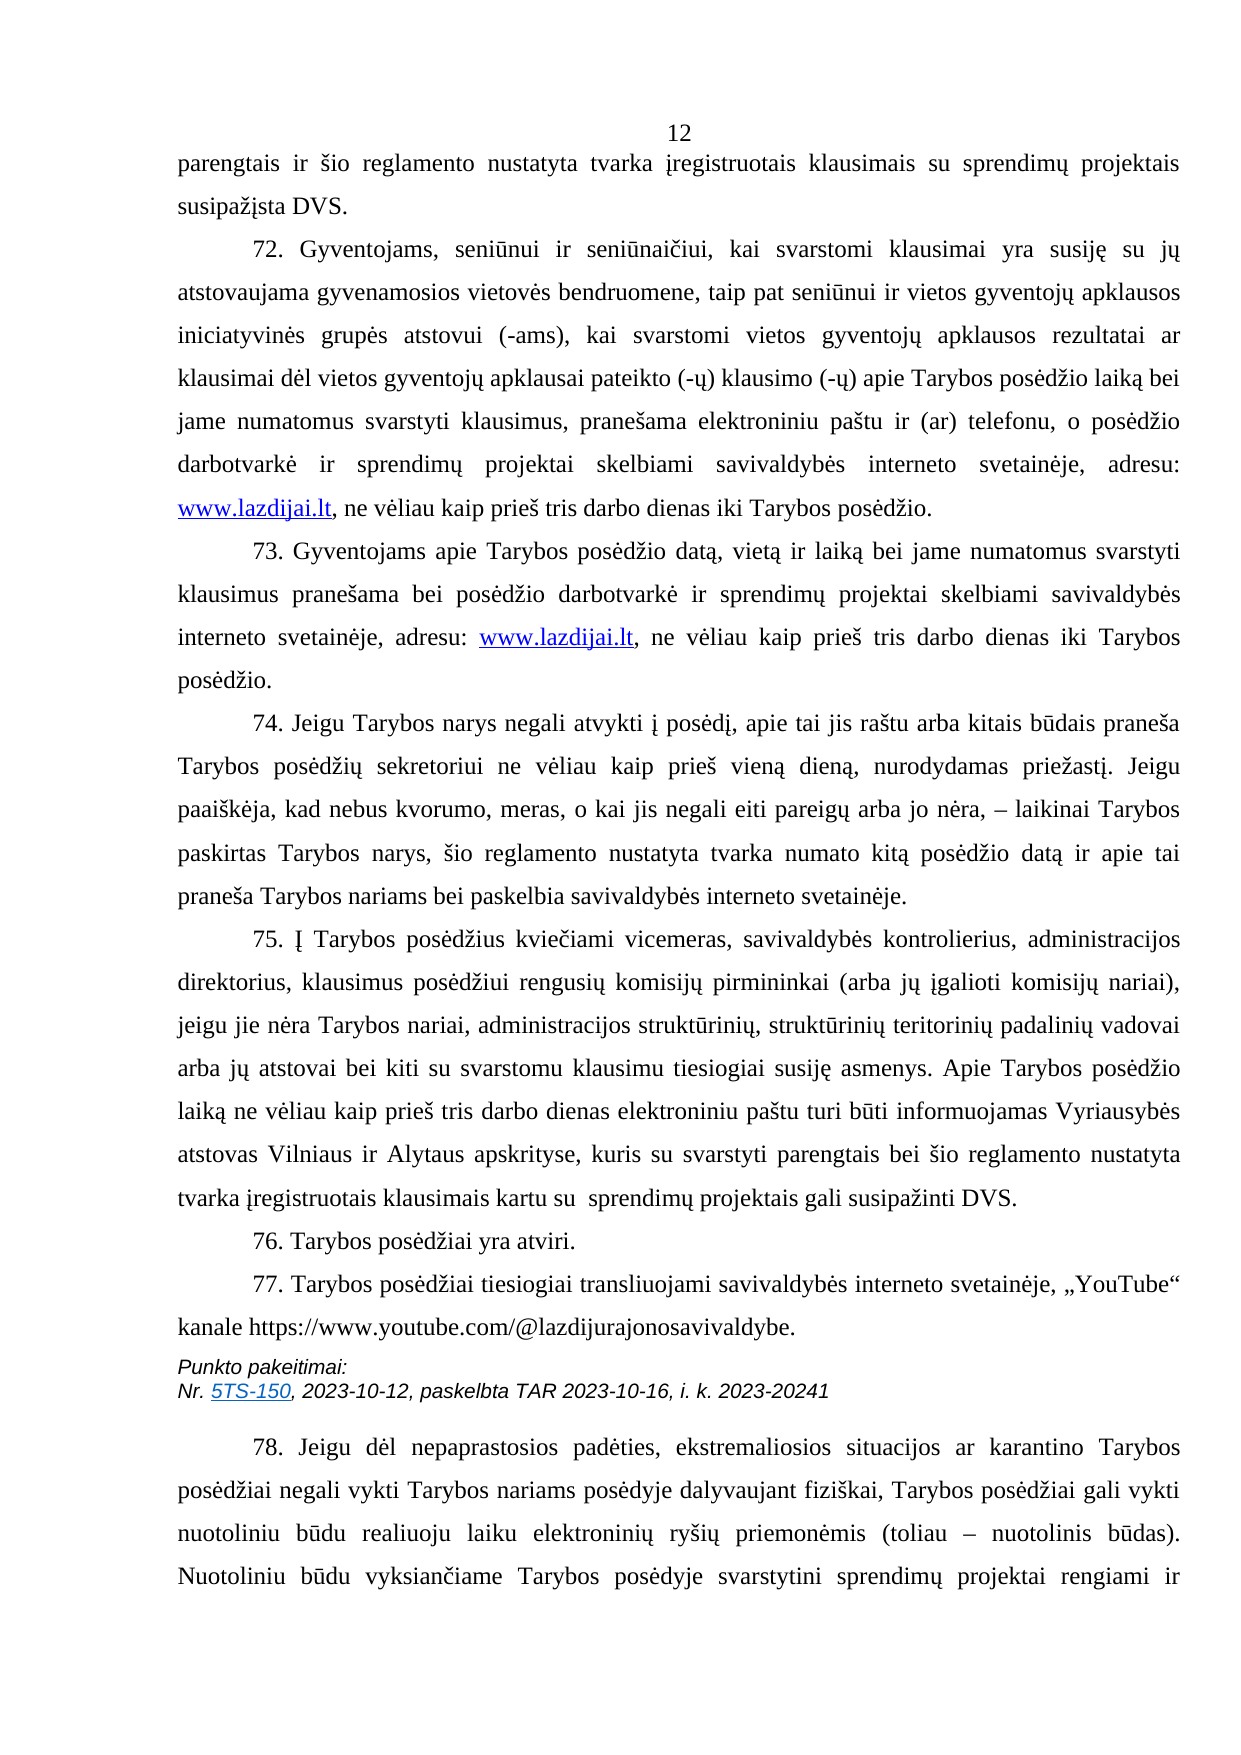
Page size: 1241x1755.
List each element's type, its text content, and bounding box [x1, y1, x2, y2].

text 78. Jeigu dėl nepaprastosios padėties, ekstremaliosios situacijos ar karantino Tarybos posėdžiai negali vykti Tarybos nariams posėdyje dalyvaujant fiziškai, Tarybos posėdžiai gali vykti nuotoliniu būdu realiuoju laiku elektroninių ryšių priemonėmis (toliau – nuotolinis būdas). Nuotoliniu būdu vyksiančiame Tarybos posėdyje svarstytini sprendimų projektai rengiami ir [177, 1432, 1181, 1590]
text Nr. 5TS-150, 2023-10-12, paskelbta TAR 2023-10-16, i. k. 2023-20241 [177, 1379, 1181, 1403]
text 77. Tarybos posėdžiai tiesiogiai transliuojami savivaldybės interneto svetainėje, „YouTube“ kanale https://www.youtube.com/@lazdijurajonosavivaldybe. [177, 1269, 1181, 1341]
text 76. Tarybos posėdžiai yra atviri. [177, 1226, 1181, 1254]
text 75. Į Tarybos posėdžius kviečiami vicemeras, savivaldybės kontrolierius, administracijos direktorius, klausimus posėdžiui rengusių komisijų pirmininkai (arba jų įgalioti komisijų nariai), jeigu jie nėra Tarybos nariai, administracijos struktūrinių, struktūrinių teritorinių padalinių vadovai arba jų atstovai bei kiti su svarstomu klausimu tiesiogiai susiję asmenys. Apie Tarybos posėdžio laiką ne vėliau kaip prieš tris darbo dienas elektroniniu paštu turi būti informuojamas Vyriausybės atstovas Vilniaus ir Alytaus apskrityse, kuris su svarstyti parengtais bei šio reglamento nustatyta tvarka įregistruotais klausimais kartu su sprendimų projektais gali susipažinti DVS. [177, 924, 1181, 1211]
text Punkto pakeitimai: [177, 1355, 1181, 1379]
text 73. Gyventojams apie Tarybos posėdžio datą, vietą ir laiką bei jame numatomus svarstyti klausimus pranešama bei posėdžio darbotvarkė ir sprendimų projektai skelbiami savivaldybės interneto svetainėje, adresu: www.lazdijai.lt, ne vėliau kaip prieš tris darbo dienas iki Tarybos posėdžio. [177, 536, 1181, 694]
text 72. Gyventojams, seniūnui ir seniūnaičiui, kai svarstomi klausimai yra susiję su jų atstovaujama gyvenamosios vietovės bendruomene, taip pat seniūnui ir vietos gyventojų apklausos iniciatyvinės grupės atstovui (-ams), kai svarstomi vietos gyventojų apklausos rezultatai ar klausimai dėl vietos gyventojų apklausai pateikto (-ų) klausimo (-ų) apie Tarybos posėdžio laiką bei jame numatomus svarstyti klausimus, pranešama elektroniniu paštu ir (ar) telefonu, o posėdžio darbotvarkė ir sprendimų projektai skelbiami savivaldybės interneto svetainėje, adresu: www.lazdijai.lt, ne vėliau kaip prieš tris darbo dienas iki Tarybos posėdžio. [177, 234, 1181, 521]
text 74. Jeigu Tarybos narys negali atvykti į posėdį, apie tai jis raštu arba kitais būdais praneša Tarybos posėdžių sekretoriui ne vėliau kaip prieš vieną dieną, nurodydamas priežastį. Jeigu paaiškėja, kad nebus kvorumo, meras, o kai jis negali eiti pareigų arba jo nėra, – laikinai Tarybos paskirtas Tarybos narys, šio reglamento nustatyta tvarka numato kitą posėdžio datą ir apie tai praneša Tarybos nariams bei paskelbia savivaldybės interneto svetainėje. [177, 708, 1181, 909]
text parengtais ir šio reglamento nustatyta tvarka įregistruotais klausimais su sprendimų projektais susipažįsta DVS. [177, 148, 1181, 219]
